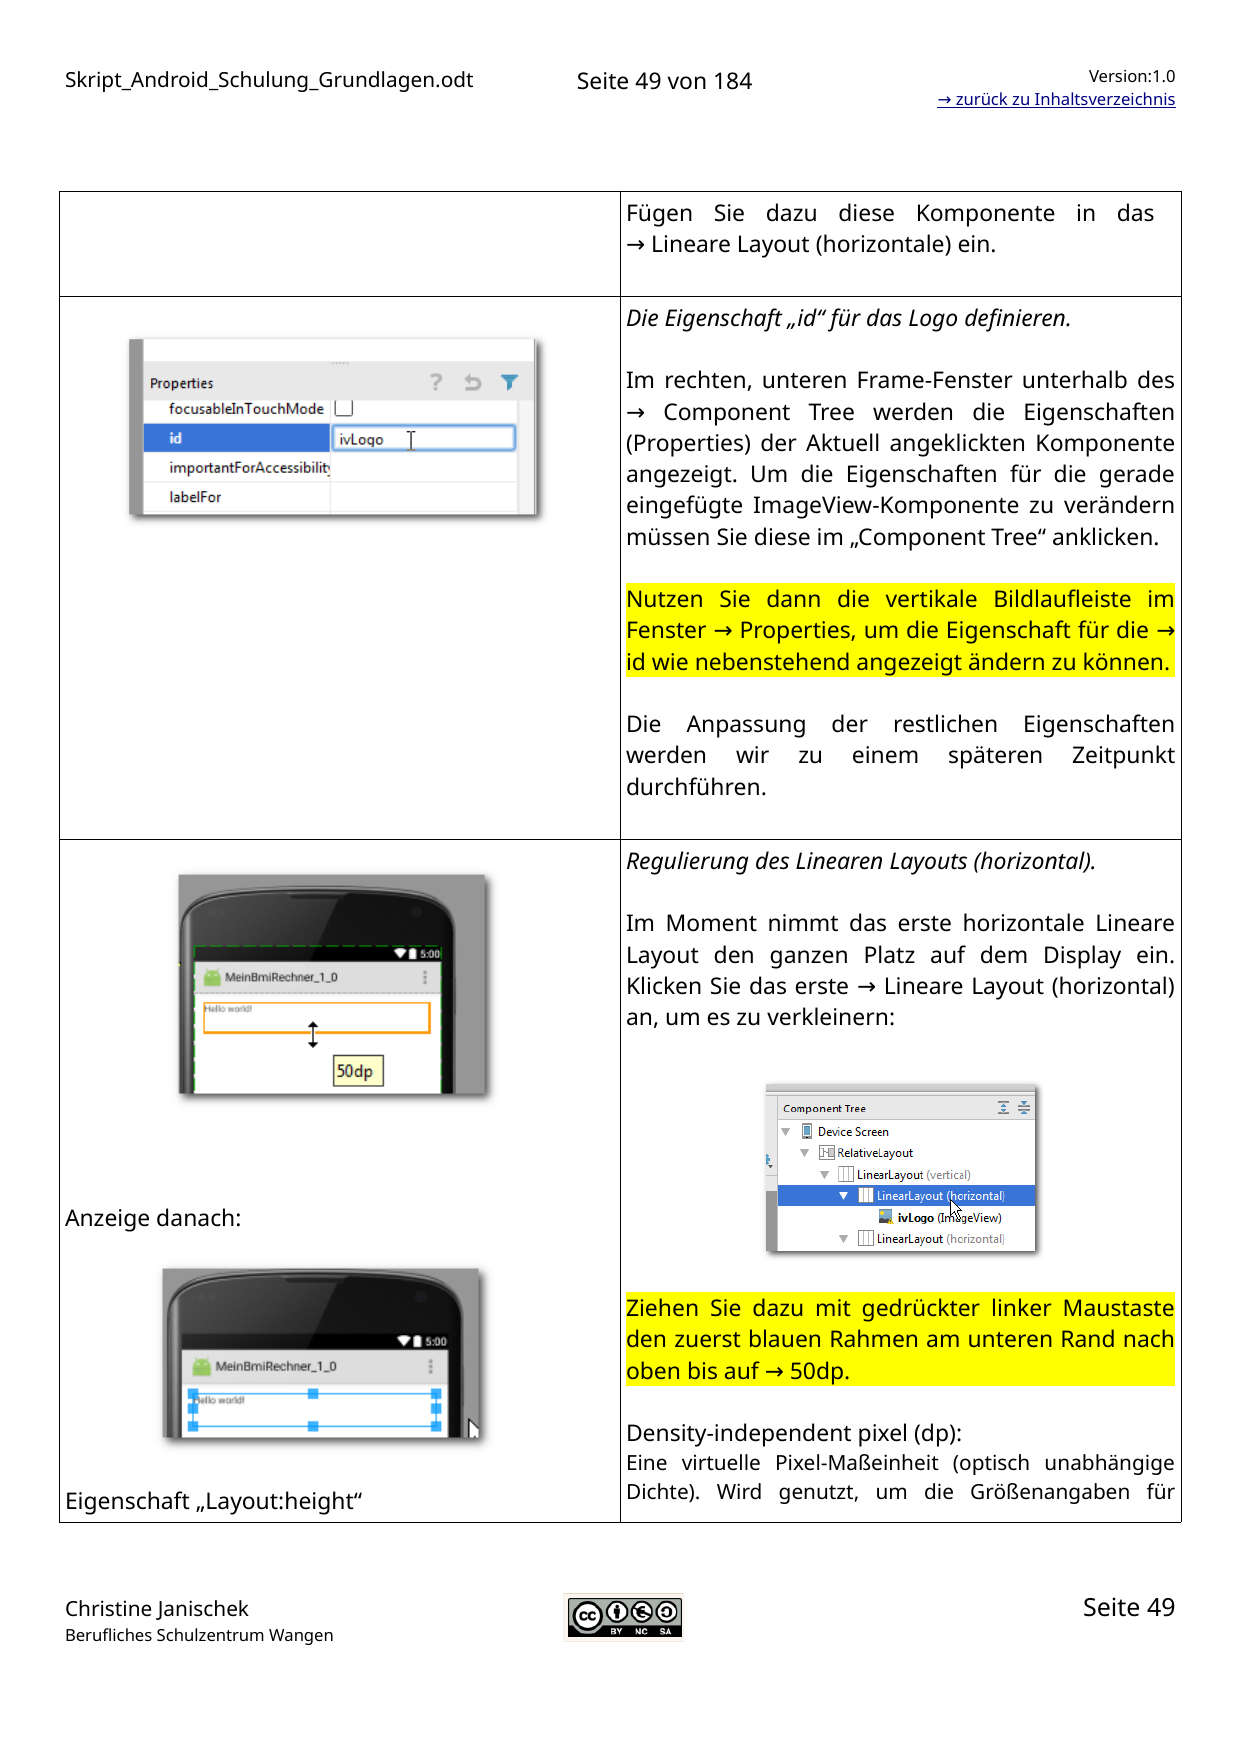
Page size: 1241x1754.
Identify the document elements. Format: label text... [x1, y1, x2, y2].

table_cell Fügen Sie dazu diese Komponente in das → Lineare Layout (horizontale) ein. [621, 192, 1181, 296]
table_cell [60, 840, 620, 1108]
table_cell [60, 192, 620, 296]
table_cell Anzeige danach: Eigenschaft „Layout:height“ [60, 1109, 620, 1522]
table_cell [60, 297, 620, 839]
picture [756, 1074, 1045, 1261]
table_cell Die Eigenschaft „id“ für das Logo definieren. Im rechten, unteren Frame-Fenster unterhalb des → Component Tree werden die Eigenschaften (Properties) der Aktuell angeklickten Komponente angezeigt. Um die Eigenschaften für die gerade eingefügte ImageView-Komponente zu verändern müssen Sie diese im „Component Tree“ anklicken. Nutzen Sie dann die vertikale Bildlaufleiste im Fenster → Properties, um die Eigenschaft für die → id wie nebenstehend angezeigt ändern zu können. Die Anpassung der restlichen Eigenschaften werden wir zu einem späteren Zeitpunkt durchführen. [621, 297, 1181, 839]
table_cell Ziehen Sie dazu mit gedrückter linker Maustaste den zuerst blauen Rahmen am unteren Rand nach oben bis auf → 50dp. Density-independent pixel (dp): Eine virtuelle Pixel-Maßeinheit (optisch unabhängige Dichte). Wird genutzt, um die Größenangaben für [621, 1075, 1181, 1522]
picture [165, 861, 500, 1109]
table_cell Regulierung des Linearen Layouts (horizontal). Im Moment nimmt das erste horizontale Lineare Layout den ganzen Platz auf dem Display ein. Klicken Sie das erste → Lineare Layout (horizontal) an, um es zu verkleinern: [621, 840, 1181, 1074]
picture [148, 1254, 495, 1454]
picture [563, 1592, 685, 1642]
picture [117, 327, 550, 528]
